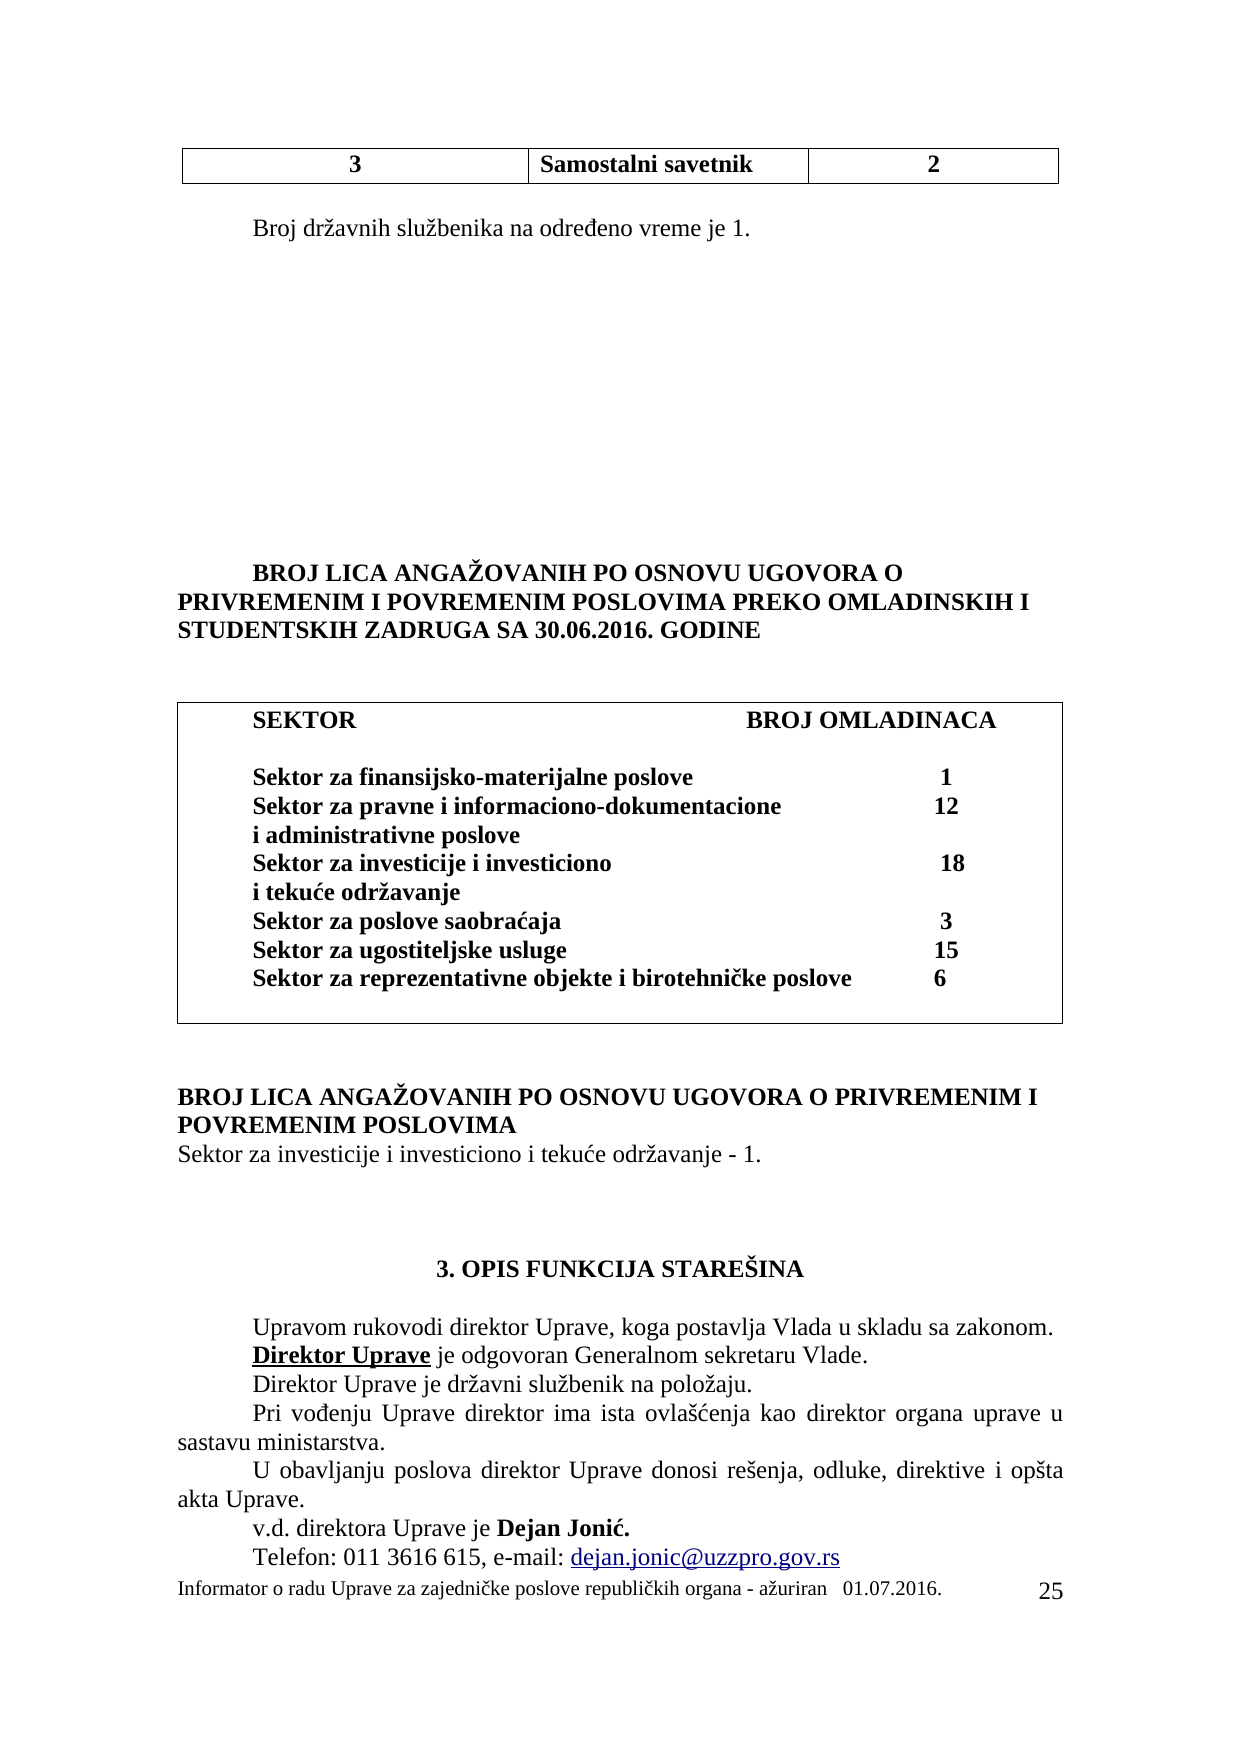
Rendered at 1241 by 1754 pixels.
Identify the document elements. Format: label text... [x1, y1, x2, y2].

text SEKTOR BROJ OMLADINACA [178, 703, 1062, 733]
text Sektor za investicije i investiciono 18 [178, 845, 1062, 874]
table_cell 2 [809, 149, 1058, 183]
text Sektor za ugostitelјske usluge 15 [178, 932, 1062, 960]
text Direktor Uprave je odgovoran Generalnom sekretaru Vlade. [177, 1340, 1063, 1369]
text Direktor Uprave je državni službenik na položaju. [177, 1369, 1063, 1398]
table_cell Samostalni savetnik [529, 149, 808, 183]
text Sektor za reprezentativne objekte i birotehničke poslove 6 [178, 960, 1062, 992]
text v.d. direktora Uprave je Dejan Jonić. [177, 1513, 1063, 1542]
text Sektor za finansijsko-materijalne poslove 1 [178, 759, 1062, 788]
text Sektor za poslove saobraćaja 3 [178, 903, 1062, 932]
text i administrativne poslove [178, 817, 1062, 845]
table_cell 3 [183, 149, 528, 183]
text BROJ LICA ANGAŽOVANIH PO OSNOVU UGOVORA O PRIVREMENIM I POVREMENIM POSLOVIMA [177, 1082, 1063, 1139]
text Broj državnih službenika na određeno vreme je 1. [177, 213, 1063, 242]
text Pri vođenju Uprave direktor ima ista ovlašćenja kao direktor organa uprave u sastavu ministarstva. [177, 1398, 1063, 1455]
text Upravom rukovodi direktor Uprave, koga postavlјa Vlada u skladu sa zakonom. [177, 1312, 1063, 1340]
text i tekuće održavanje [178, 874, 1062, 903]
text BROJ LICA ANGAŽOVANIH PO OSNOVU UGOVORA O PRIVREMENIM I POVREMENIM POSLOVIMA PREKO OMLADINSKIH I STUDENTSKIH ZADRUGA SA 30.06.2016. GODINE [177, 558, 1063, 644]
text Sektor za investicije i investiciono i tekuće održavanje - 1. [177, 1139, 1063, 1168]
text Sektor za pravne i informaciono-dokumentacione 12 [178, 788, 1062, 817]
text 3. OPIS FUNKCIJA STAREŠINA [177, 1254, 1063, 1283]
text U obavlјanju poslova direktor Uprave donosi rešenja, odluke, direktive i opšta akta Uprave. [177, 1455, 1063, 1513]
text Telefon: 011 3616 615, e-mail: dejan.jonic@uzzpro.gov.rs [177, 1542, 1063, 1570]
